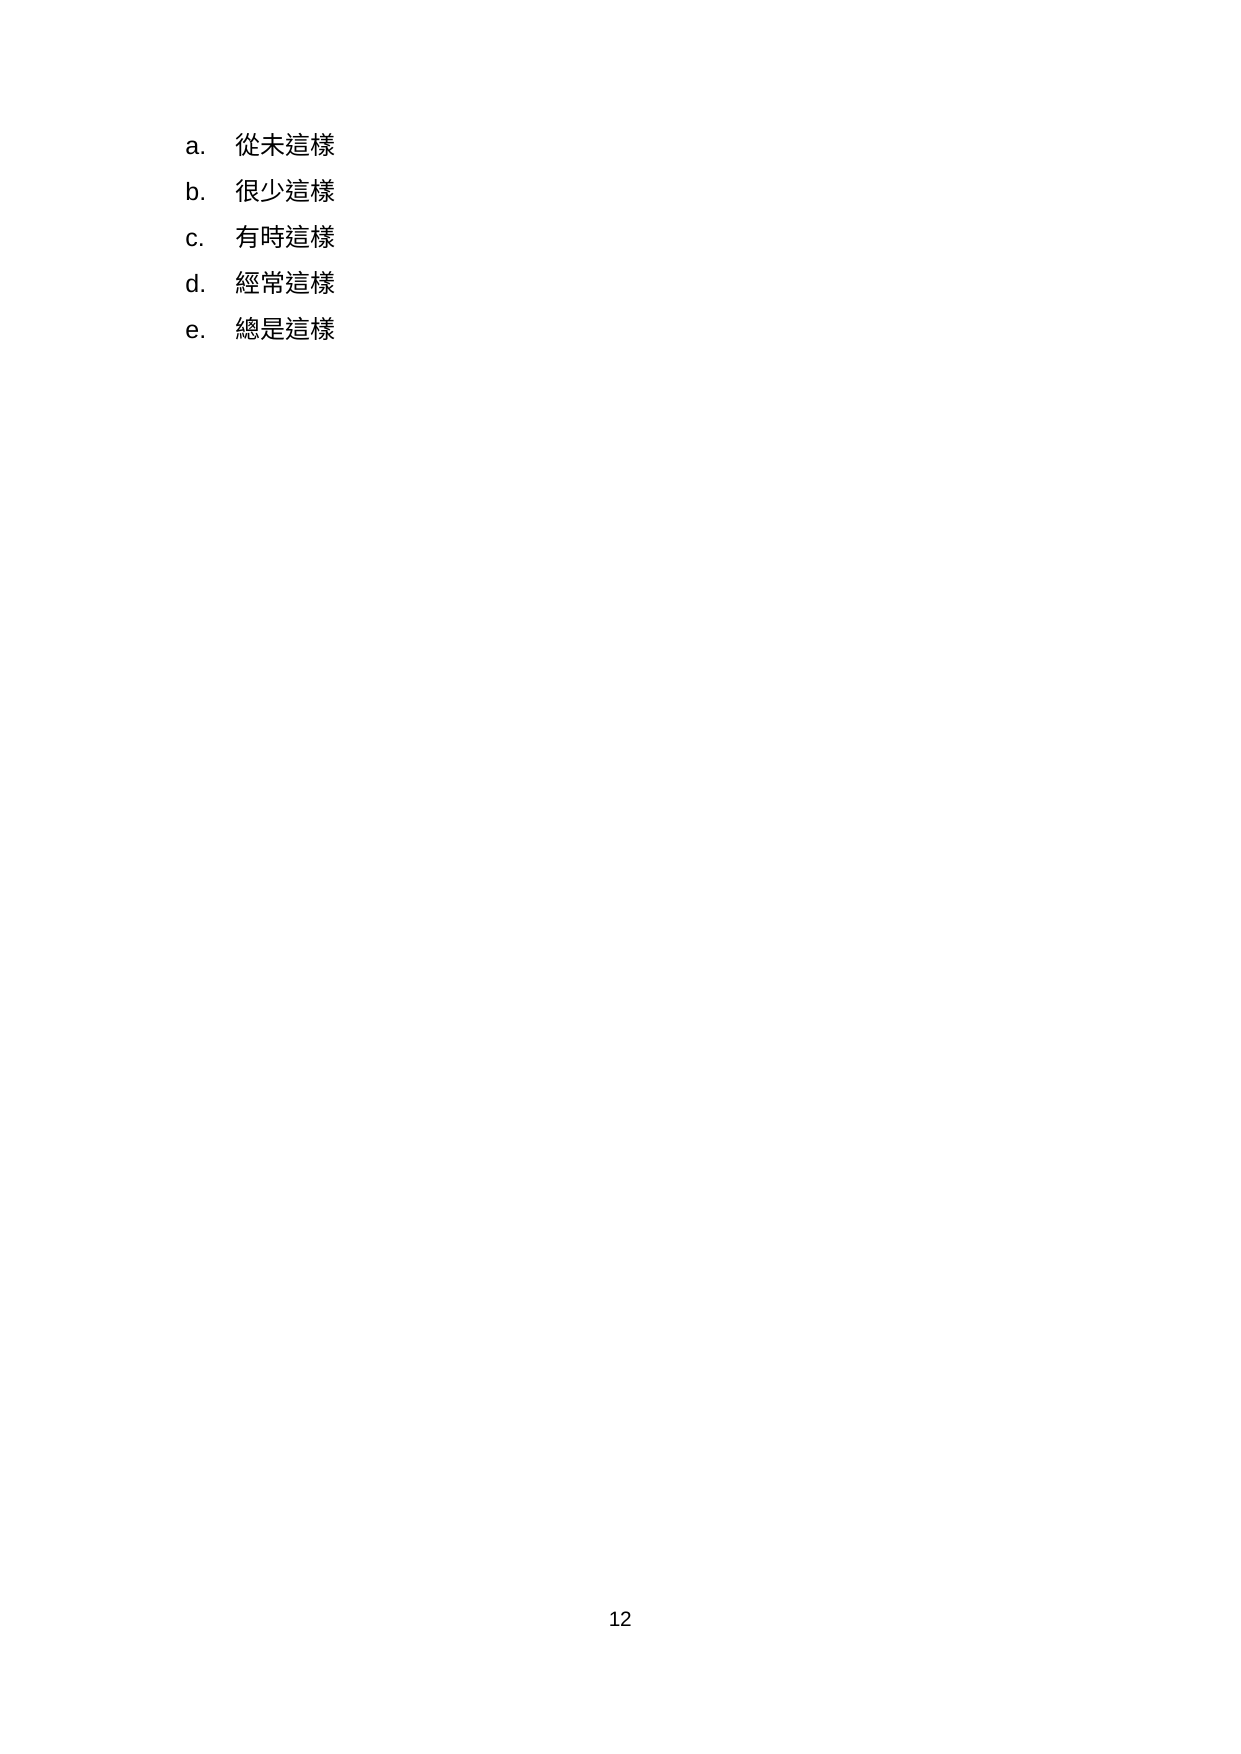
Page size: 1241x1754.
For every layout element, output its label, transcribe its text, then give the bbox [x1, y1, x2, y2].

list 經常這樣 [185, 256, 1092, 301]
list 總是這樣 [185, 301, 1092, 347]
list 很少這樣 [185, 164, 1092, 210]
list 從未這樣 [185, 118, 1092, 164]
list 有時這樣 [185, 210, 1092, 256]
